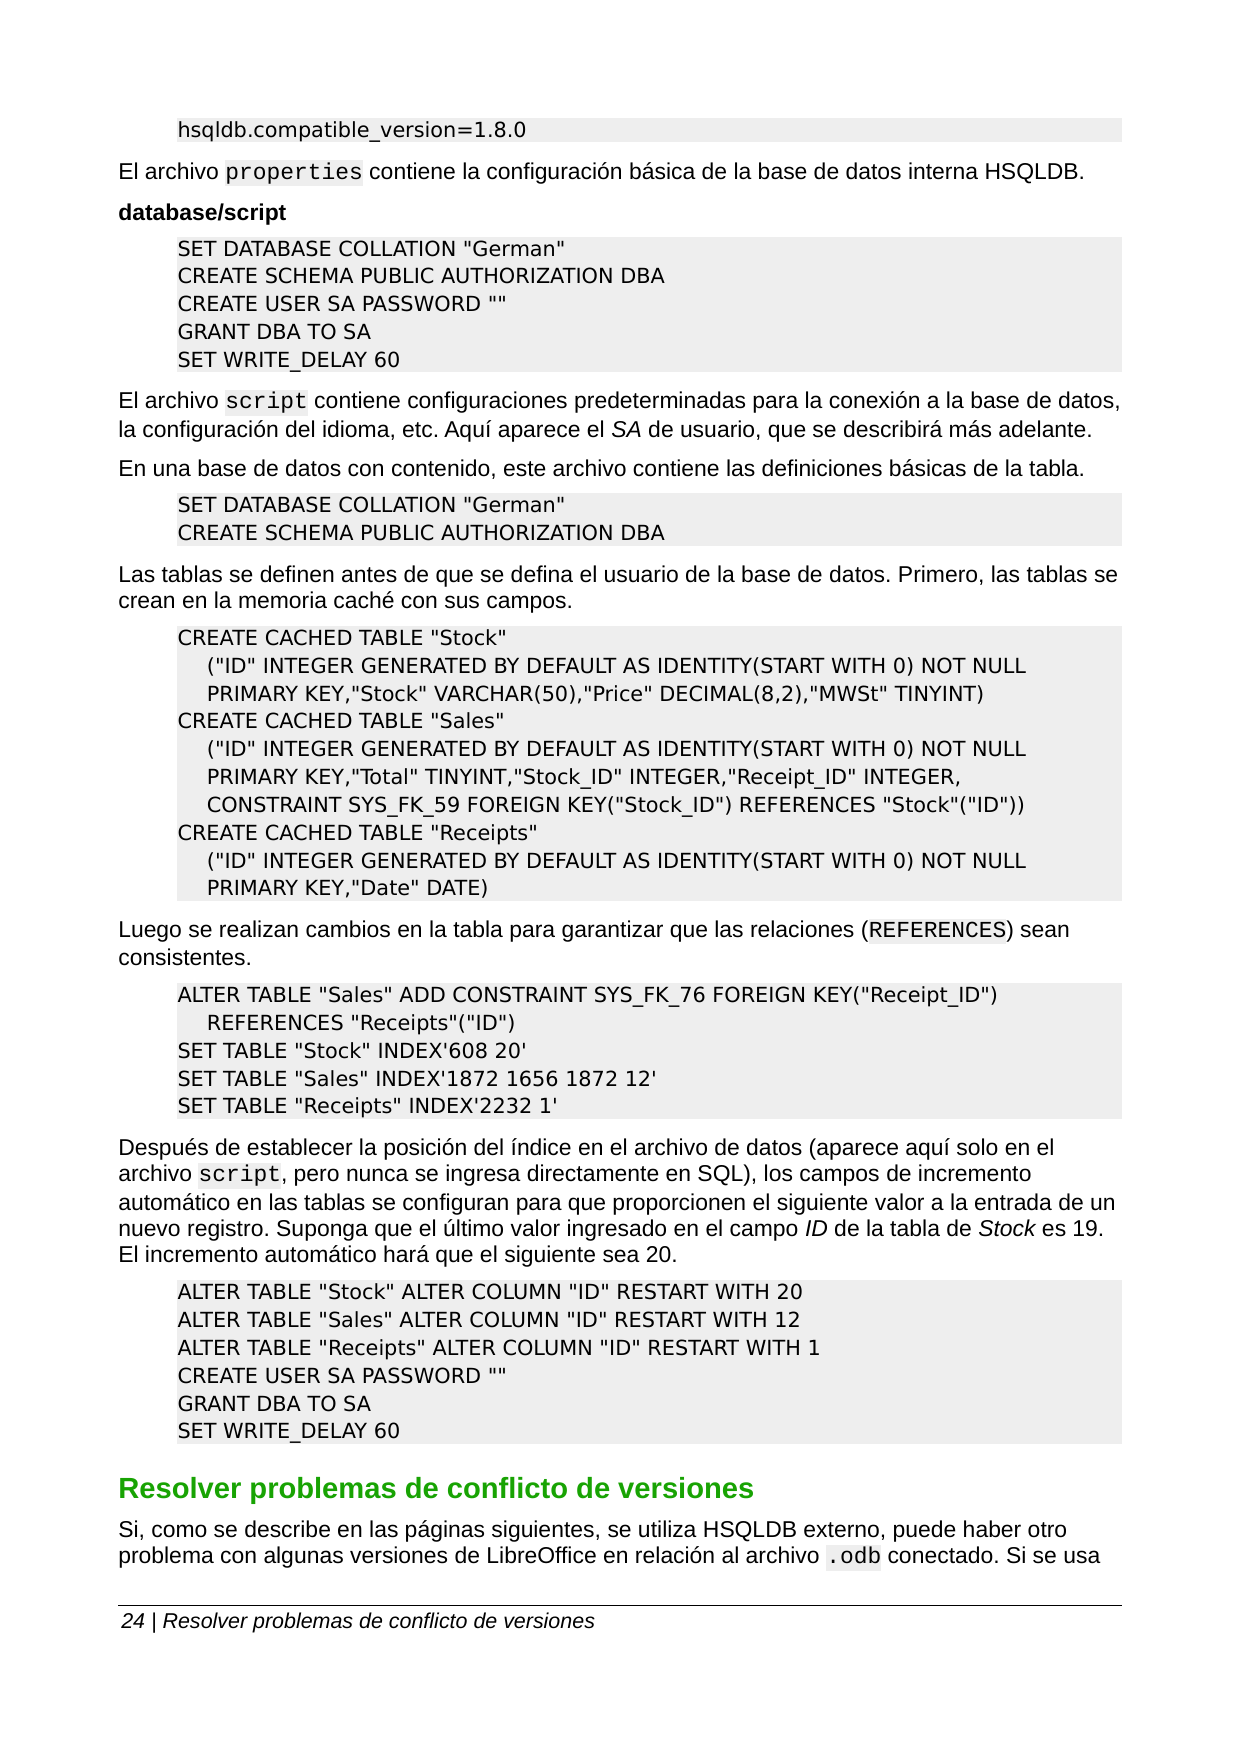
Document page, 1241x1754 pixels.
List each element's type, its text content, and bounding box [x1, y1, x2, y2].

text GRANT DBA TO SA [177, 320, 1122, 344]
text CREATE SCHEMA PUBLIC AUTHORIZATION DBA [177, 521, 1122, 546]
text ALTER TABLE "Receipts" ALTER COLUMN "ID" RESTART WITH 1 [177, 1336, 1122, 1360]
text CREATE CACHED TABLE "Stock" [177, 626, 1122, 650]
text ("ID" INTEGER GENERATED BY DEFAULT AS IDENTITY(START WITH 0) NOT NULL [177, 737, 1122, 762]
text Luego se realizan cambios en la tabla para garantizar que las relaciones (REFERENCES) sean consistentes. [118, 916, 1122, 971]
text El archivo script contiene configuraciones predeterminadas para la conexión a la base de datos, la configuración del idioma, etc. Aquí aparece el SA de usuario, que se describirá más adelante. [118, 387, 1122, 442]
text SET TABLE "Stock" INDEX'608 20' [177, 1039, 1122, 1063]
subtitle Resolver problemas de conflicto de versiones [118, 1471, 1122, 1504]
text Las tablas se definen antes de que se defina el usuario de la base de datos. Primero, las tablas se crean en la memoria caché con sus campos. [118, 561, 1122, 614]
text ALTER TABLE "Stock" ALTER COLUMN "ID" RESTART WITH 20 [177, 1280, 1122, 1304]
text CREATE USER SA PASSWORD "" [177, 292, 1122, 317]
text ALTER TABLE "Sales" ADD CONSTRAINT SYS_FK_76 FOREIGN KEY("Receipt_ID") REFERENCES "Receipts"("ID") [177, 983, 1122, 1035]
text PRIMARY KEY,"Total" TINYINT,"Stock_ID" INTEGER,"Receipt_ID" INTEGER, [177, 765, 1122, 789]
text PRIMARY KEY,"Stock" VARCHAR(50),"Price" DECIMAL(8,2),"MWSt" TINYINT) [177, 682, 1122, 706]
text ALTER TABLE "Sales" ALTER COLUMN "ID" RESTART WITH 12 [177, 1308, 1122, 1332]
text ("ID" INTEGER GENERATED BY DEFAULT AS IDENTITY(START WITH 0) NOT NULL [177, 849, 1122, 873]
text PRIMARY KEY,"Date" DATE) [177, 876, 1122, 901]
text CREATE CACHED TABLE "Sales" [177, 709, 1122, 734]
text SET WRITE_DELAY 60 [177, 348, 1122, 372]
text CONSTRAINT SYS_FK_59 FOREIGN KEY("Stock_ID") REFERENCES "Stock"("ID")) [177, 793, 1122, 817]
text CREATE SCHEMA PUBLIC AUTHORIZATION DBA [177, 264, 1122, 289]
text El archivo properties contiene la configuración básica de la base de datos interna HSQLDB. [118, 158, 1122, 186]
text GRANT DBA TO SA [177, 1392, 1122, 1416]
text En una base de datos con contenido, este archivo contiene las definiciones básicas de la tabla. [118, 455, 1122, 481]
text CREATE CACHED TABLE "Receipts" [177, 821, 1122, 845]
text Si, como se describe en las páginas siguientes, se utiliza HSQLDB externo, puede haber otro problema con algunas versiones de LibreOffice en relación al archivo .odb conectado. Si se usa [118, 1516, 1122, 1571]
text Después de establecer la posición del índice en el archivo de datos (aparece aquí solo en el archivo script, pero nunca se ingresa directamente en SQL), los campos de incremento automático en las tablas se configuran para que proporcionen el siguiente valor a la entrada de un nuevo registro. Suponga que el último valor ingresado en el campo ID de la tabla de Stock es 19. El incremento automático hará que el siguiente sea 20. [118, 1134, 1122, 1268]
text SET TABLE "Sales" INDEX'1872 1656 1872 12' [177, 1067, 1122, 1091]
text database/script [118, 198, 1122, 225]
text ("ID" INTEGER GENERATED BY DEFAULT AS IDENTITY(START WITH 0) NOT NULL [177, 654, 1122, 678]
text CREATE USER SA PASSWORD "" [177, 1364, 1122, 1388]
text hsqldb.compatible_version=1.8.0 [177, 118, 1122, 142]
text SET TABLE "Receipts" INDEX'2232 1' [177, 1094, 1122, 1119]
text SET DATABASE COLLATION "German" [177, 493, 1122, 518]
text SET DATABASE COLLATION "German" [177, 237, 1122, 261]
text SET WRITE_DELAY 60 [177, 1419, 1122, 1444]
